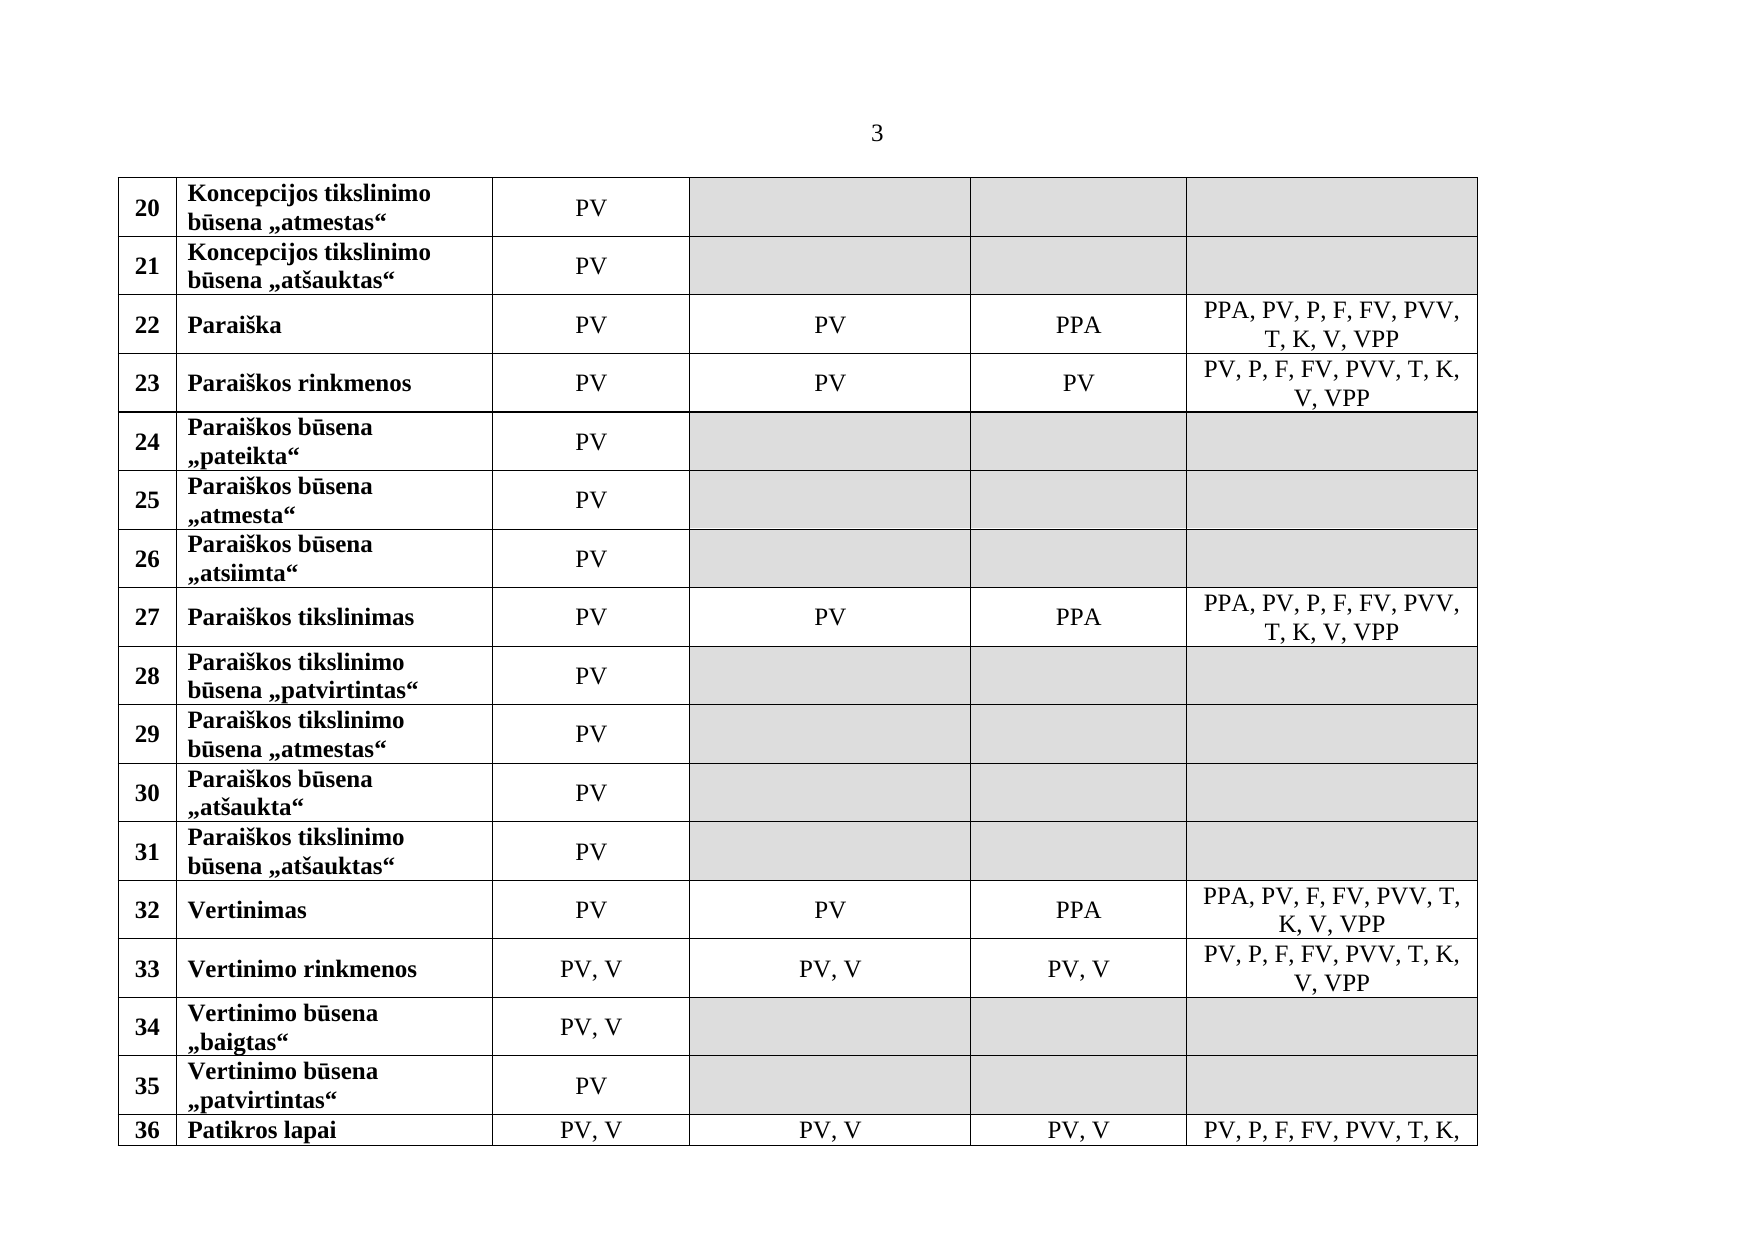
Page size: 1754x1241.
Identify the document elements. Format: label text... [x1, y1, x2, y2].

table_cell [971, 237, 1186, 294]
table_cell PV, V [971, 939, 1186, 997]
table_cell 23 [119, 354, 176, 411]
table_cell PV [971, 354, 1186, 411]
table_cell 30 [119, 764, 176, 821]
table_cell 26 [119, 530, 176, 587]
table_cell [971, 530, 1186, 587]
table_cell PV [493, 588, 689, 646]
table_cell [971, 1056, 1186, 1114]
table_cell PV [493, 647, 689, 704]
table_cell Paraiškos tikslinimas [177, 588, 492, 646]
table_cell [971, 705, 1186, 763]
table_cell 24 [119, 413, 176, 470]
table_cell PV, V [690, 1115, 970, 1145]
table_cell Koncepcijos tikslinimo būsena „atšauktas“ [177, 237, 492, 294]
table_cell Vertinimo būsena „baigtas“ [177, 998, 492, 1055]
table_cell Paraiška [177, 295, 492, 353]
table_cell [690, 705, 970, 763]
table_cell 29 [119, 705, 176, 763]
table_cell 25 [119, 471, 176, 528]
table_cell 32 [119, 881, 176, 938]
table_cell PV [493, 764, 689, 821]
table_cell [1187, 178, 1477, 236]
table_cell 21 [119, 237, 176, 294]
table_cell PV, P, F, FV, PVV, T, K, V, VPP [1187, 939, 1477, 997]
table_cell 31 [119, 822, 176, 880]
table_cell Vertinimas [177, 881, 492, 938]
table_cell Vertinimo rinkmenos [177, 939, 492, 997]
table_cell PV [493, 471, 689, 528]
table_cell PV [690, 295, 970, 353]
table_cell Paraiškos tikslinimo būsena „atšauktas“ [177, 822, 492, 880]
table_cell PPA, PV, P, F, FV, PVV, T, K, V, VPP [1187, 588, 1477, 646]
table_cell PV [493, 705, 689, 763]
table_cell PV, P, F, FV, PVV, T, K, V, VPP [1187, 354, 1477, 411]
table_cell PV [690, 588, 970, 646]
table_cell PV [493, 237, 689, 294]
table_cell PV [493, 530, 689, 587]
table_cell [1187, 764, 1477, 821]
table_cell PV, V [690, 939, 970, 997]
table_cell [971, 413, 1186, 470]
table_cell PPA, PV, F, FV, PVV, T, K, V, VPP [1187, 881, 1477, 938]
table_cell [971, 471, 1186, 528]
table_cell [971, 178, 1186, 236]
table_cell [1187, 530, 1477, 587]
table_cell 27 [119, 588, 176, 646]
table_cell PPA, PV, P, F, FV, PVV, T, K, V, VPP [1187, 295, 1477, 353]
table_cell 20 [119, 178, 176, 236]
table_cell Paraiškos rinkmenos [177, 354, 492, 411]
table_cell [1187, 237, 1477, 294]
table_cell PV [690, 881, 970, 938]
table_cell [971, 764, 1186, 821]
table_cell [1187, 647, 1477, 704]
table_cell PV [493, 354, 689, 411]
table_cell [690, 1056, 970, 1114]
table_cell 28 [119, 647, 176, 704]
table_cell Paraiškos būsena „atšaukta“ [177, 764, 492, 821]
table_cell PV, V [493, 1115, 689, 1145]
table_cell Vertinimo būsena „patvirtintas“ [177, 1056, 492, 1114]
table_cell [1187, 998, 1477, 1055]
table_cell [690, 647, 970, 704]
table_cell PPA [971, 588, 1186, 646]
table_cell 33 [119, 939, 176, 997]
table_cell PV [493, 881, 689, 938]
table_cell PV [493, 178, 689, 236]
table_cell Paraiškos tikslinimo būsena „patvirtintas“ [177, 647, 492, 704]
table_cell PV, V [493, 939, 689, 997]
table_cell PV [690, 354, 970, 411]
table_cell [1187, 705, 1477, 763]
table_cell PV [493, 1056, 689, 1114]
table_cell PV [493, 295, 689, 353]
table_cell [690, 764, 970, 821]
table_cell Paraiškos būsena „atmesta“ [177, 471, 492, 528]
table_cell [690, 471, 970, 528]
table_cell [690, 237, 970, 294]
table_cell [971, 998, 1186, 1055]
table_cell [690, 178, 970, 236]
table_cell [971, 822, 1186, 880]
table_cell PPA [971, 881, 1186, 938]
table_cell [690, 413, 970, 470]
table_cell Koncepcijos tikslinimo būsena „atmestas“ [177, 178, 492, 236]
table_cell [1187, 822, 1477, 880]
table_cell Paraiškos būsena „atsiimta“ [177, 530, 492, 587]
table_cell [690, 998, 970, 1055]
table_cell PV, V [493, 998, 689, 1055]
table_cell Paraiškos būsena „pateikta“ [177, 413, 492, 470]
table_cell 22 [119, 295, 176, 353]
table_cell PV [493, 822, 689, 880]
table_cell Paraiškos tikslinimo būsena „atmestas“ [177, 705, 492, 763]
table_cell [1187, 471, 1477, 528]
table_cell [690, 822, 970, 880]
table_cell PV [493, 413, 689, 470]
table_cell PV, P, F, FV, PVV, T, K, [1187, 1115, 1477, 1145]
table_cell [1187, 1056, 1477, 1114]
table_cell [690, 530, 970, 587]
table_cell 35 [119, 1056, 176, 1114]
table_cell Patikros lapai [177, 1115, 492, 1145]
table_cell [1187, 413, 1477, 470]
table_cell [971, 647, 1186, 704]
table_cell PPA [971, 295, 1186, 353]
table_cell 34 [119, 998, 176, 1055]
table_cell 36 [119, 1115, 176, 1145]
table_cell PV, V [971, 1115, 1186, 1145]
